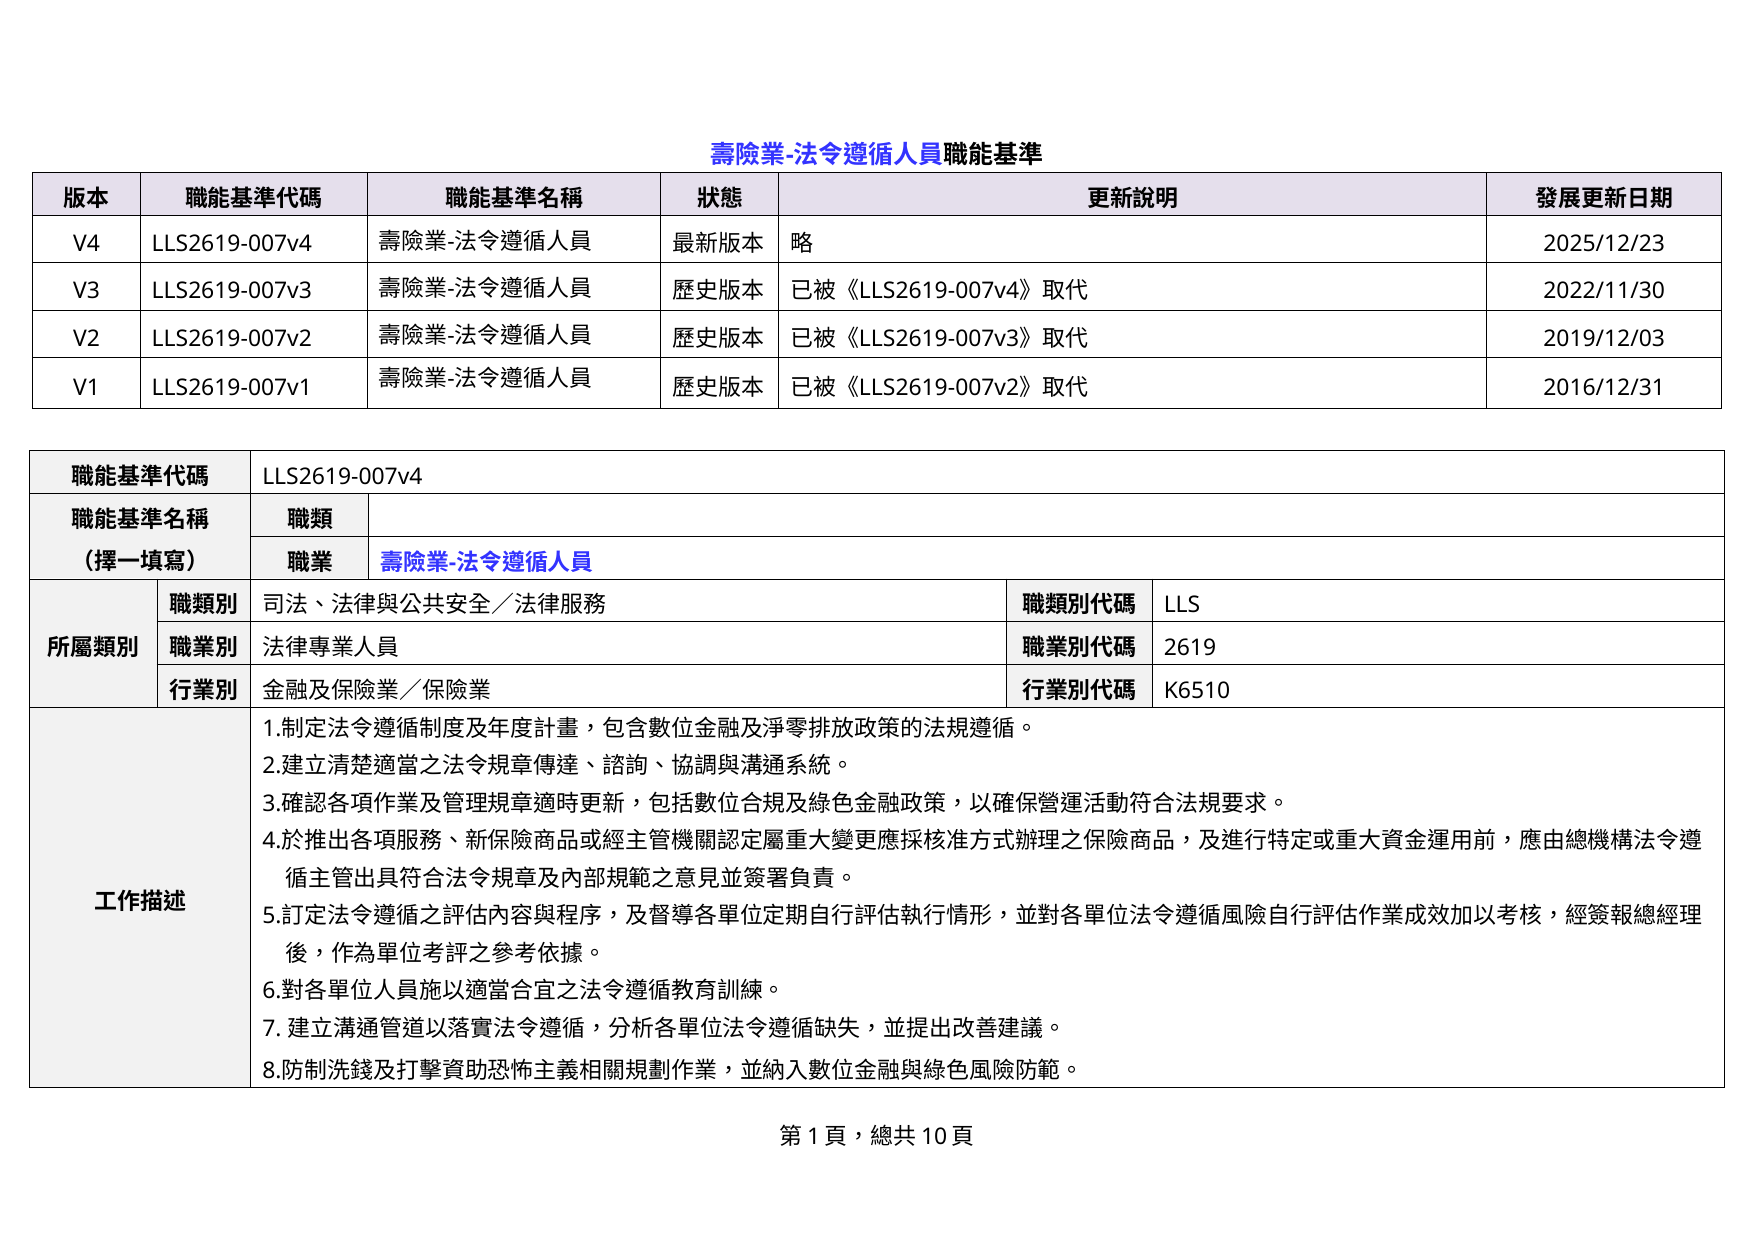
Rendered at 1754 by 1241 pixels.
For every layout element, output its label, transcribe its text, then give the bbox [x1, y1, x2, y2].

table_cell 職能基準名稱 （擇一填寫） [30, 494, 250, 578]
table_cell 已被《LLS2619-007v3》取代 [779, 311, 1486, 357]
table_cell LLS2619-007v3 [141, 263, 367, 309]
table_cell 職類別代碼 [1007, 580, 1152, 621]
table_cell 職業 [251, 537, 368, 578]
table_cell 2619 [1153, 622, 1724, 664]
table_cell LLS2619-007v2 [141, 311, 367, 357]
table_cell 2022/11/30 [1487, 263, 1721, 309]
table_cell V1 [33, 358, 140, 408]
table_cell 歷史版本 [661, 358, 778, 408]
table_cell LLS2619-007v4 [141, 216, 367, 262]
table_cell 職業別 [158, 622, 250, 664]
table_header 職能基準代碼 [30, 451, 250, 493]
text 壽險業-法令遵循人員職能基準 [118, 131, 1636, 172]
table_cell 壽險業-法令遵循人員 [368, 216, 660, 262]
table_cell V3 [33, 263, 140, 309]
table_cell 略 [779, 216, 1486, 262]
table_cell V4 [33, 216, 140, 262]
table_cell 壽險業-法令遵循人員 [369, 537, 1724, 578]
table_cell 行業別代碼 [1007, 665, 1152, 707]
table_cell 1.制定法令遵循制度及年度計畫，包含數位金融及淨零排放政策的法規遵循。 2.建立清楚適當之法令規章傳達、諮詢、協調與溝通系統。 3.確認各項作業及管理規章適時更新，包括數位合規及綠色金融政策，以確保營運活動符合法規要求。 4.於推出各項服務、新保險商品或經主管機關認定屬重大變更應採核准方式辦理之保險商品，及進行特定或重大資金運用前，應由總機構法令遵循主管出具符合法令規章及內部規範之意見並簽署負責。 5.訂定法令遵循之評估內容與程序，及督導各單位定期自行評估執行情形，並對各單位法令遵循風險自行評估作業成效加以考核，經簽報總經理後，作為單位考評之參考依據。 6.對各單位人員施以適當合宜之法令遵循教育訓練。 7. 建立溝通管道以落實法令遵循，分析各單位法令遵循缺失，並提出改善建議。 8.防制洗錢及打擊資助恐怖主義相關規劃作業，並納入數位金融與綠色風險防範。 [251, 708, 1724, 1087]
table_cell 2016/12/31 [1487, 358, 1721, 408]
table_cell 職類 [251, 494, 368, 536]
table_cell 2025/12/23 [1487, 216, 1721, 262]
table_cell 職業別代碼 [1007, 622, 1152, 664]
table_cell 職類別 [158, 580, 250, 621]
table_cell LLS2619-007v1 [141, 358, 367, 408]
table_header 版本 [33, 173, 140, 215]
table_header 職能基準代碼 [141, 173, 367, 215]
table_cell 歷史版本 [661, 311, 778, 357]
table_cell 壽險業-法令遵循人員 [368, 358, 660, 408]
table_cell 已被《LLS2619-007v2》取代 [779, 358, 1486, 408]
table_cell 司法、法律與公共安全／法律服務 [251, 580, 1006, 621]
table_cell 歷史版本 [661, 263, 778, 309]
table_cell 2019/12/03 [1487, 311, 1721, 357]
table_cell 已被《LLS2619-007v4》取代 [779, 263, 1486, 309]
table_header 職能基準名稱 [368, 173, 660, 215]
table_header 發展更新日期 [1487, 173, 1721, 215]
table_cell 金融及保險業／保險業 [251, 665, 1006, 707]
table_cell V2 [33, 311, 140, 357]
table_cell 工作描述 [30, 708, 250, 1087]
table_cell 壽險業-法令遵循人員 [368, 263, 660, 309]
table_cell 所屬類別 [30, 580, 157, 707]
table_cell LLS [1153, 580, 1724, 621]
table_header LLS2619-007v4 [251, 451, 1724, 493]
table_cell [369, 494, 1724, 536]
table_cell 最新版本 [661, 216, 778, 262]
table_cell 法律專業人員 [251, 622, 1006, 664]
table_header 更新說明 [779, 173, 1486, 215]
table_cell 壽險業-法令遵循人員 [368, 311, 660, 357]
table_header 狀態 [661, 173, 778, 215]
table_cell K6510 [1153, 665, 1724, 707]
table_cell 行業別 [158, 665, 250, 707]
